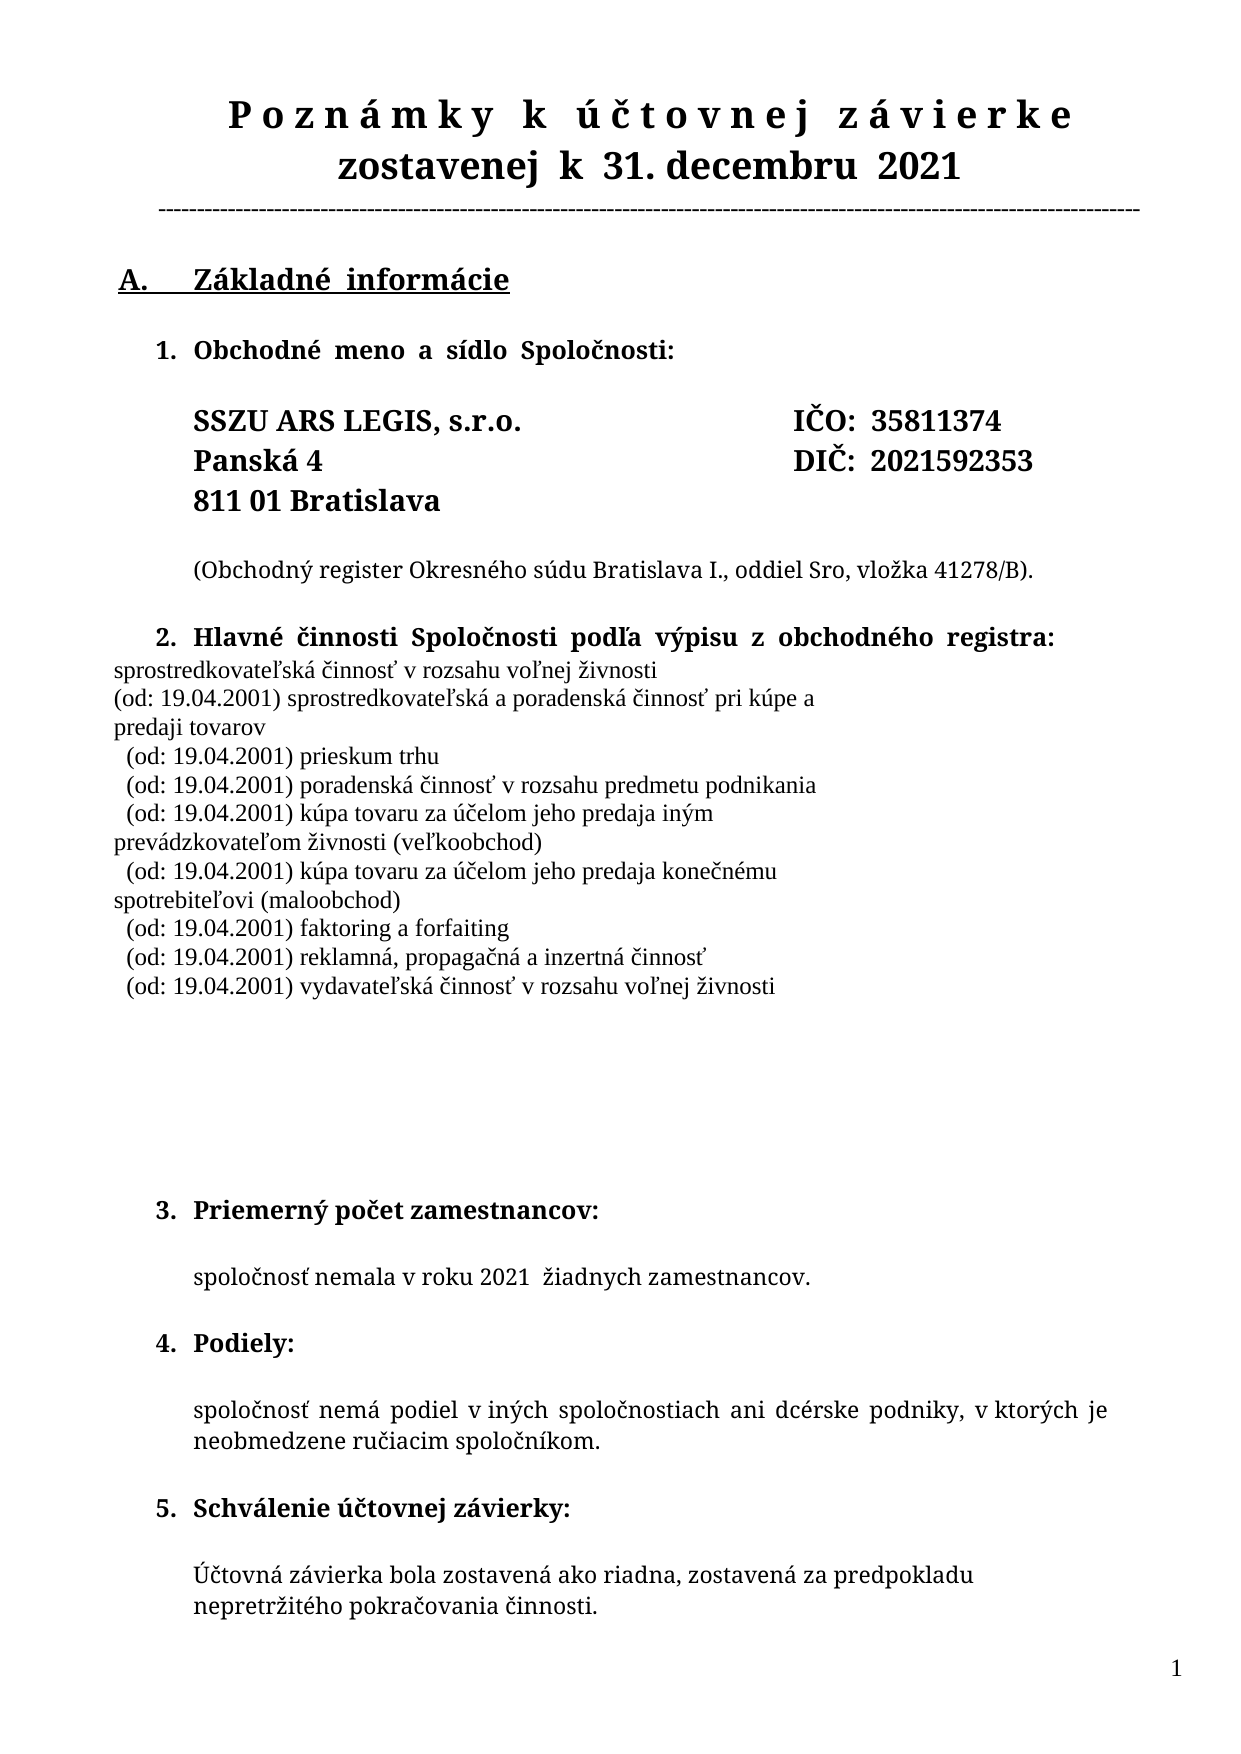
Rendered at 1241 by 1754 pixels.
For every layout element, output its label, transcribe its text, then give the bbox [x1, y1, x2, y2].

table_header sprostredkovateľská činnosť v rozsahu voľnej živnosti (od: 19.04.2001) sprostredkovateľská a poradenská činnosť pri kúpe a predaji tovarov (od: 19.04.2001) prieskum trhu (od: 19.04.2001) poradenská činnosť v rozsahu predmetu podnikania (od: 19.04.2001) kúpa tovaru za účelom jeho predaja iným prevádzkovateľom živnosti (veľkoobchod) (od: 19.04.2001) kúpa tovaru za účelom jeho predaja konečnému spotrebiteľovi (maloobchod) (od: 19.04.2001) faktoring a forfaiting (od: 19.04.2001) reklamná, propagačná a inzertná činnosť (od: 19.04.2001) vydavateľská činnosť v rozsahu voľnej živnosti [112, 653, 831, 1030]
text 811 01 Bratislava [193, 480, 1181, 520]
text SSZU ARS LEGIS, s.r.o. IČO: 35811374 [193, 401, 1108, 440]
text zostavenej k 31. decembru 2021 [118, 140, 1181, 191]
text Panská 4 DIČ: 2021592353 [193, 440, 1181, 480]
text P o z n á m k y k ú č t o v n e j z á v i e r k e [118, 89, 1181, 140]
text ------------------------------------------------------------------------------------------------------------------------------- [118, 191, 1181, 225]
list Obchodné meno a sídlo Spoločnosti: [156, 333, 1181, 367]
text A. Základné informácie [118, 259, 1181, 298]
list Hlavné činnosti Spoločnosti podľa výpisu z obchodného registra: [156, 619, 1181, 653]
text spoločnosť nemá podiel v iných spoločnostiach ani dcérske podniky, v ktorých je neobmedzene ručiacim spoločníkom. [193, 1394, 1108, 1456]
text Účtovná závierka bola zostavená ako riadna, zostavená za predpokladu nepretržitého pokračovania činnosti. [193, 1558, 1128, 1621]
list Podiely: [156, 1326, 1181, 1360]
list Schválenie účtovnej závierky: [156, 1490, 1181, 1524]
text spoločnosť nemala v roku 2021 žiadnych zamestnancov. [193, 1260, 1181, 1292]
table_header [831, 653, 1187, 1030]
list Priemerný počet zamestnancov: [156, 1192, 1181, 1226]
text (Obchodný register Okresného súdu Bratislava I., oddiel Sro, vložka 41278/B). [193, 554, 1128, 585]
